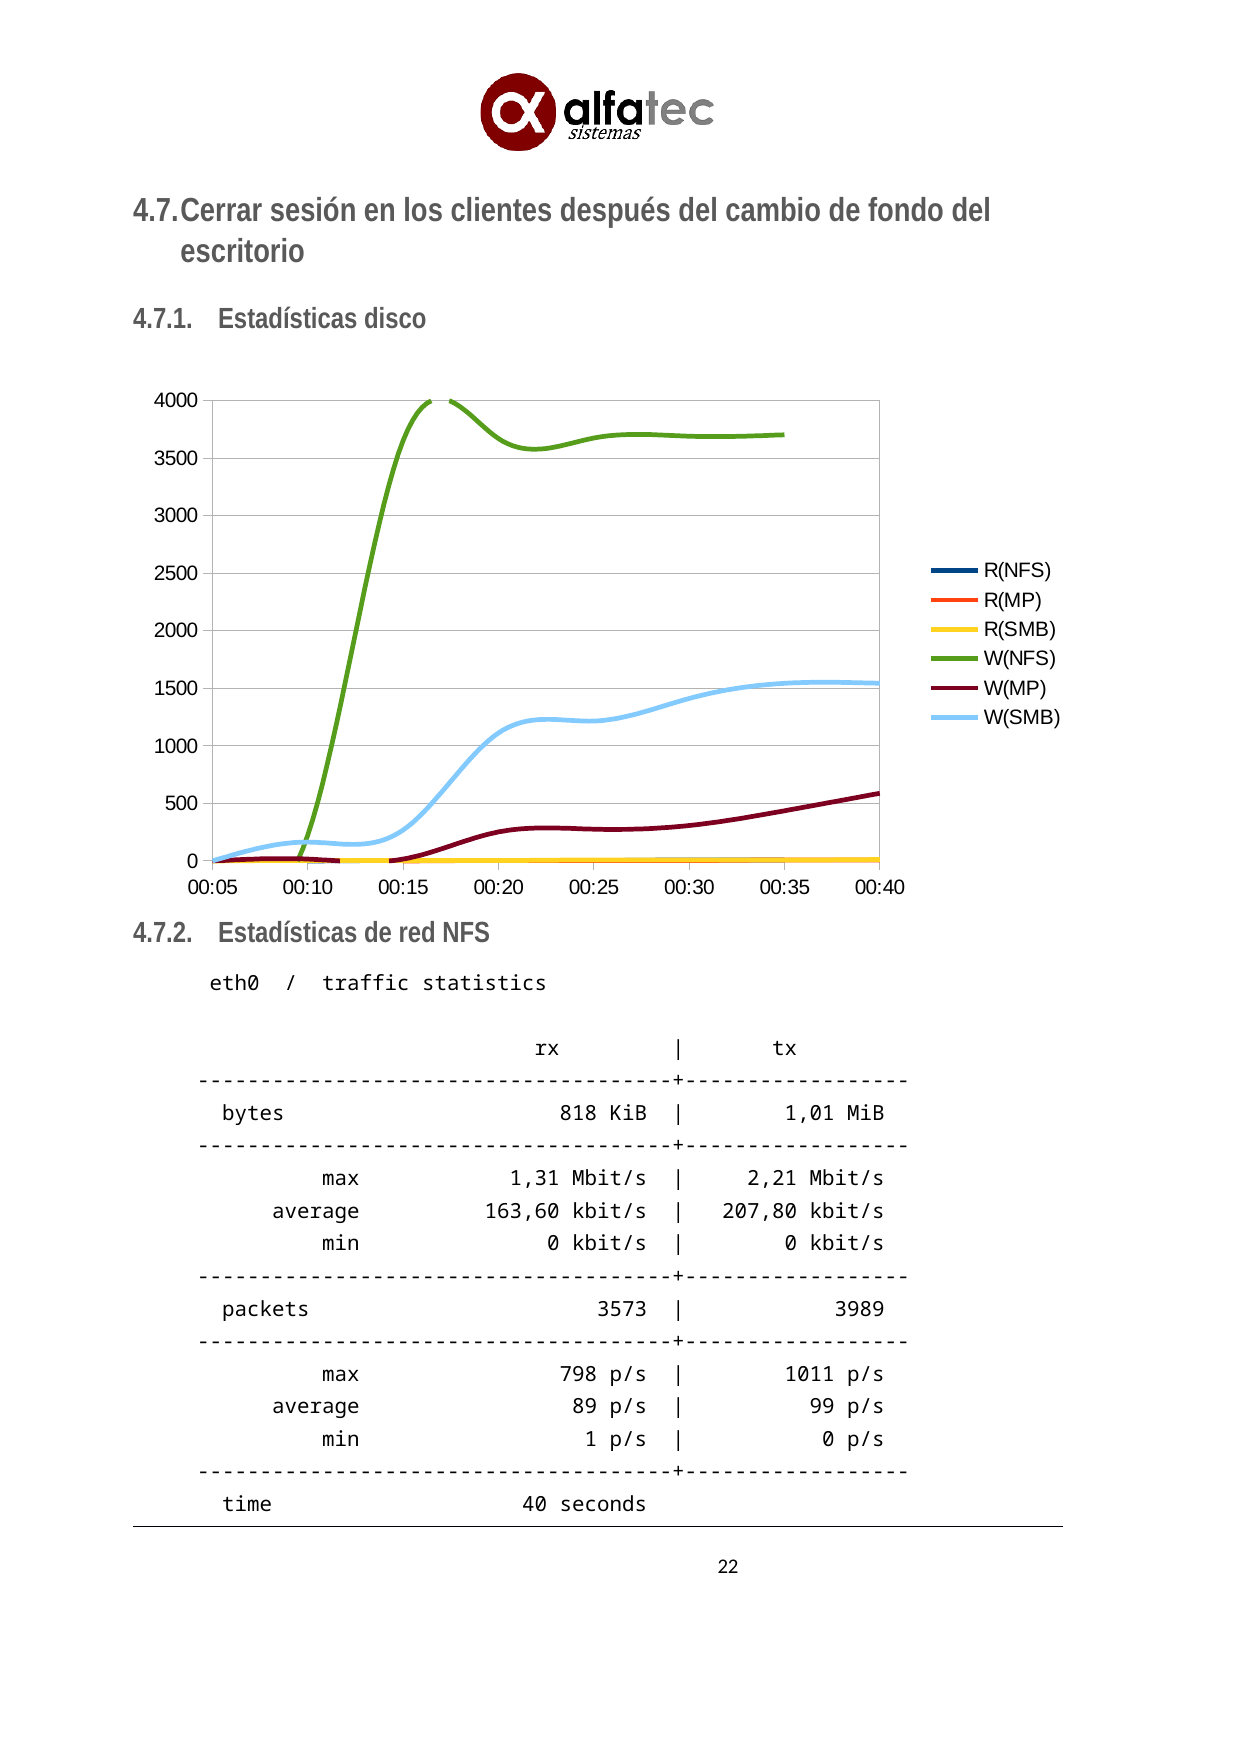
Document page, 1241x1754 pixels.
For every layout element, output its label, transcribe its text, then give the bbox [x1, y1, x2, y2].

subtitle Estadísticas disco [133, 296, 1063, 337]
subtitle Cerrar sesión en los clientes después del cambio de fondo del escritorio [133, 188, 1063, 271]
picture [480, 73, 716, 151]
subtitle Estadísticas de red NFS [133, 362, 1063, 951]
